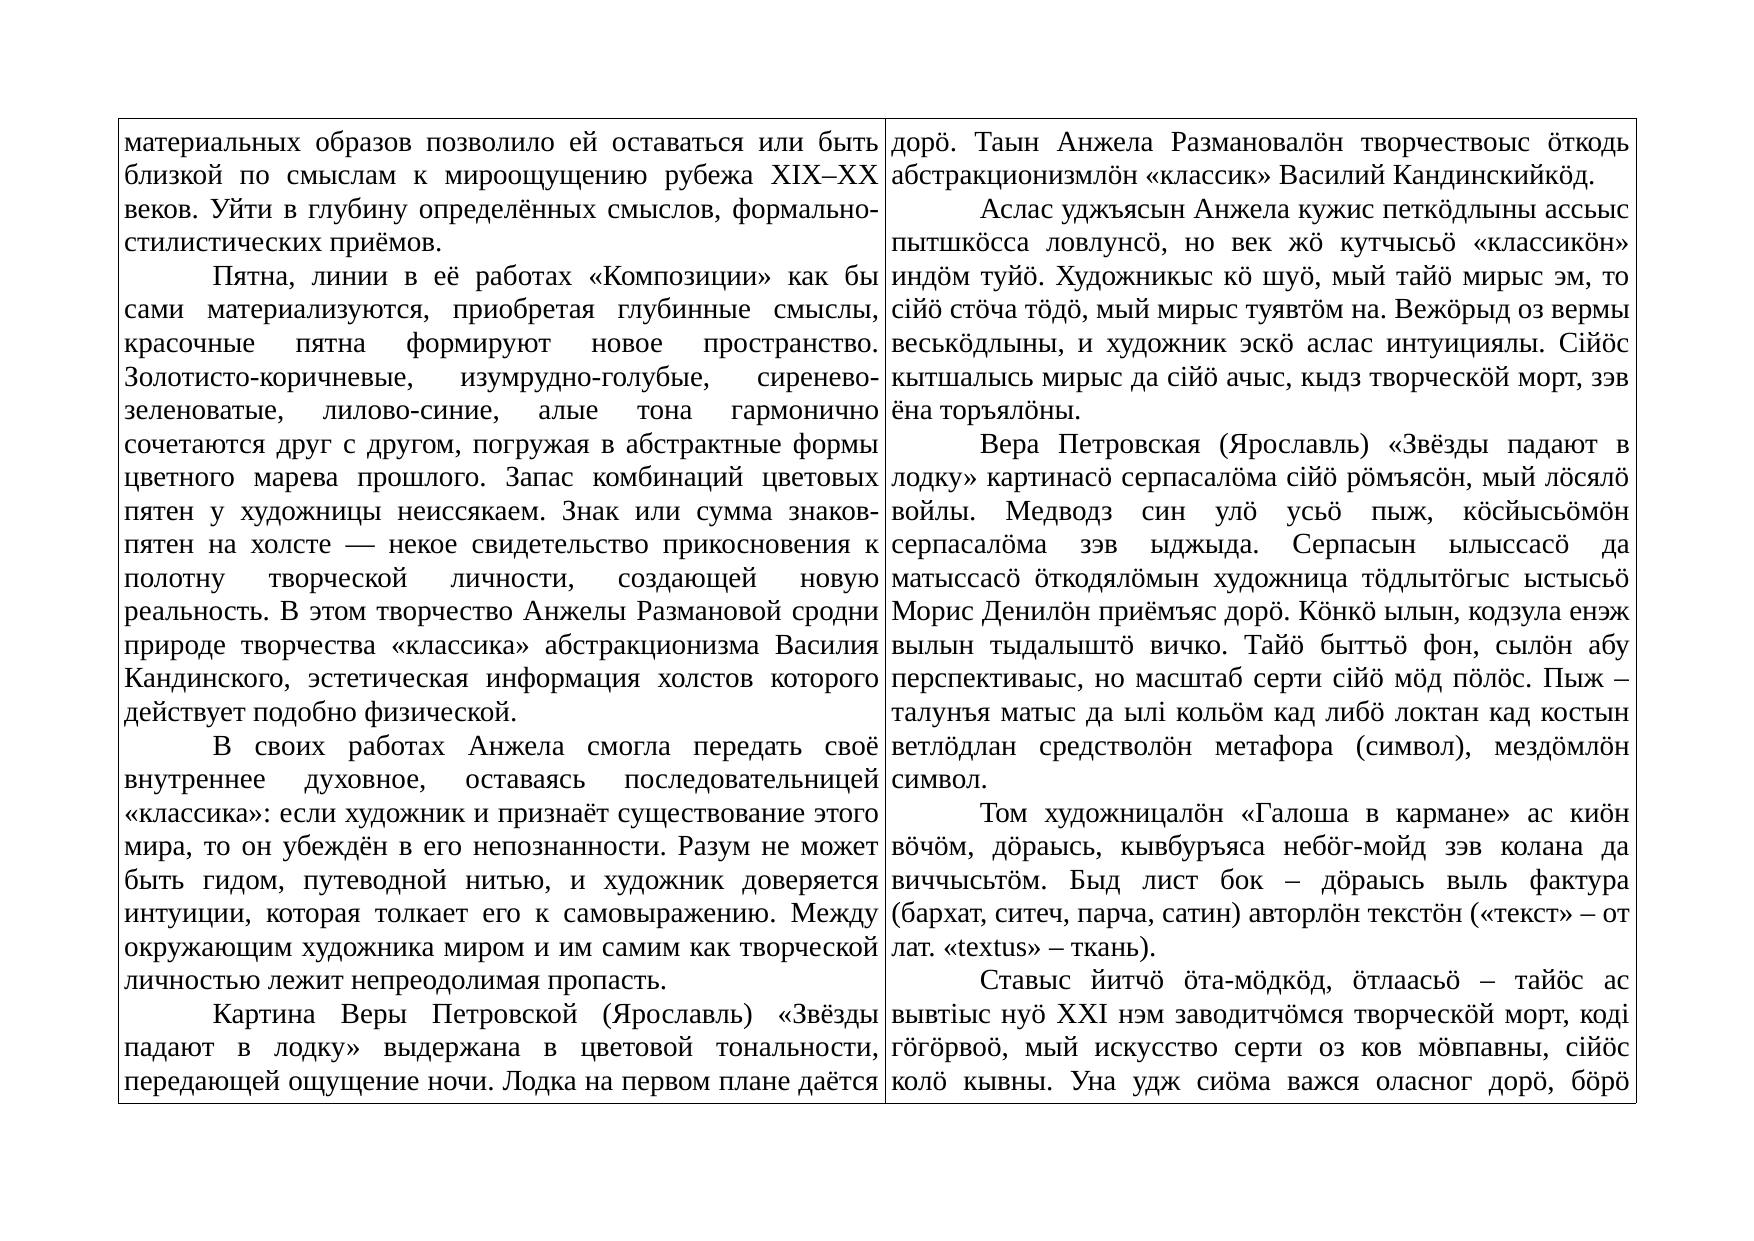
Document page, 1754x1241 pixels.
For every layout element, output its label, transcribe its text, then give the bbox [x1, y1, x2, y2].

table_header дорӧ. Таын Анжела Размановалӧн творчествоыс ӧткодь абстракционизмлӧн «классик» Василий Кандинскийкӧд. Аслас уджъясын Анжела кужис петкӧдлыны ассьыс пытшкӧсса ловлунсӧ, но век жӧ кутчысьӧ «классикӧн» индӧм туйӧ. Художникыс кӧ шуӧ, мый тайӧ мирыс эм, то сійӧ стӧча тӧдӧ, мый мирыс туявтӧм на. Вежӧрыд оз вермы веськӧдлыны, и художник эскӧ аслас интуициялы. Сійӧс кытшалысь мирыс да сійӧ ачыс, кыдз творческӧй морт, зэв ёна торъялӧны. Вера Петровская (Ярославль) «Звёзды падают в лодку» картинасӧ серпасалӧма сійӧ рӧмъясӧн, мый лӧсялӧ войлы. Медводз син улӧ усьӧ пыж, кӧсйысьӧмӧн серпасалӧма зэв ыджыда. Серпасын ылыссасӧ да матыссасӧ ӧткодялӧмын художница тӧдлытӧгыс ыстысьӧ Морис Денилӧн приёмъяс дорӧ. Кӧнкӧ ылын, кодзула енэж вылын тыдалыштӧ вичко. Тайӧ быттьӧ фон, сылӧн абу перспективаыс, но масштаб серти сійӧ мӧд пӧлӧс. Пыж – талунъя матыс да ылі кольӧм кад либӧ локтан кад костын ветлӧдлан средстволӧн метафора (символ), мездӧмлӧн символ. Том художницалӧн «Галоша в кармане» ас киӧн вӧчӧм, дӧраысь, кывбуръяса небӧг-мойд зэв колана да виччысьтӧм. Быд лист бок – дӧраысь выль фактура (бархат, ситеч, парча, сатин) авторлӧн текстӧн («текст» – от лат. «textus» – ткань). Ставыс йитчӧ ӧта-мӧдкӧд, ӧтлаасьӧ – тайӧс ас вывтіыс нуӧ XXІ нэм заводитчӧмся творческӧй морт, коді гӧгӧрвоӧ, мый искусство серти оз ков мӧвпавны, сійӧс колӧ кывны. Уна удж сиӧма важся оласног дорӧ, бӧрӧ [886, 119, 1636, 1102]
table_header материальных образов позволило ей оставаться или быть близкой по смыслам к мироощущению рубежа XІX–XX веков. Уйти в глубину определённых смыслов, формально-стилистических приёмов. Пятна, линии в её работах «Композиции» как бы сами материализуются, приобретая глубинные смыслы, красочные пятна формируют новое пространство. Золотисто-коричневые, изумрудно-голубые, сиренево-зеленоватые, лилово-синие, алые тона гармонично сочетаются друг с другом, погружая в абстрактные формы цветного марева прошлого. Запас комбинаций цветовых пятен у художницы неиссякаем. Знак или сумма знаков-пятен на холсте — некое свидетельство прикосновения к полотну творческой личности, создающей новую реальность. В этом творчество Анжелы Размановой сродни природе творчества «классика» абстракционизма Василия Кандинского, эстетическая информация холстов которого действует подобно физической. В своих работах Анжела смогла передать своё внутреннее духовное, оставаясь последовательницей «классика»: если художник и признаёт существование этого мира, то он убеждён в его непознанности. Разум не может быть гидом, путеводной нитью, и художник доверяется интуиции, которая толкает его к самовыражению. Между окружающим художника миром и им самим как творческой личностью лежит непреодолимая пропасть. Картина Веры Петровской (Ярославль) «Звёзды падают в лодку» выдержана в цветовой тональности, передающей ощущение ночи. Лодка на первом плане даётся [119, 119, 885, 1102]
